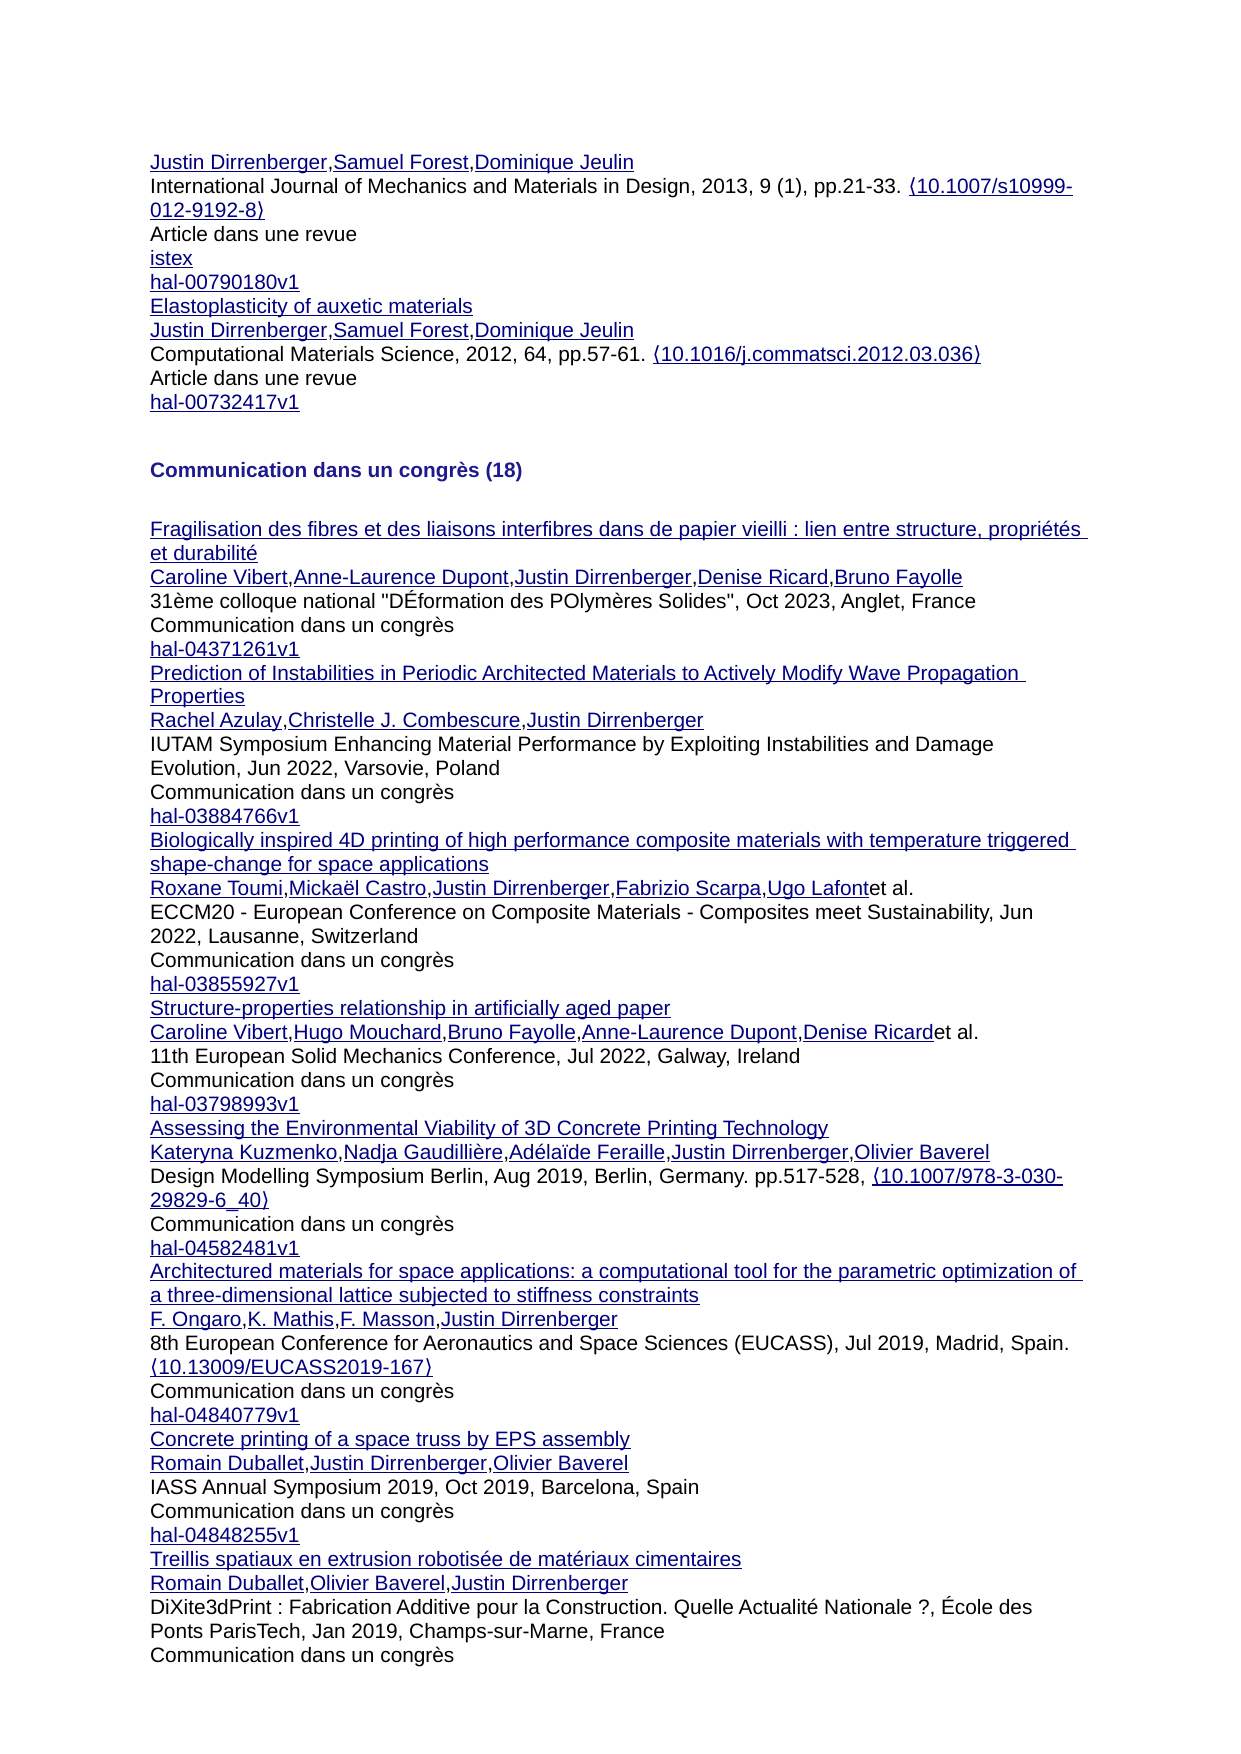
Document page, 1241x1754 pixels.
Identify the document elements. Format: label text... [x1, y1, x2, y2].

table_cell Treillis spatiaux en extrusion robotisée de matériaux cimentaires Romain Duballet,Olivier Baverel,Justin Dirrenberger DiXite3dPrint : Fabrication Additive pour la Construction. Quelle Actualité Nationale ?, École des Ponts ParisTech, Jan 2019, Champs-sur-Marne, France Communication dans un congrès [150, 1547, 1090, 1667]
table_cell Architectured materials for space applications: a computational tool for the parametric optimization of a three-dimensional lattice subjected to stiffness constraints F. Ongaro,K. Mathis,F. Masson,Justin Dirrenberger 8th European Conference for Aeronautics and Space Sciences (EUCASS), Jul 2019, Madrid, Spain. ⟨10.13009/EUCASS2019-167⟩ Communication dans un congrès hal-04840779v1 [150, 1259, 1090, 1427]
table_cell Elastoplasticity of auxetic materials Justin Dirrenberger,Samuel Forest,Dominique Jeulin Computational Materials Science, 2012, 64, pp.57-61. ⟨10.1016/j.commatsci.2012.03.036⟩ Article dans une revue hal-00732417v1 [150, 294, 1090, 413]
table_cell Concrete printing of a space truss by EPS assembly Romain Duballet,Justin Dirrenberger,Olivier Baverel IASS Annual Symposium 2019, Oct 2019, Barcelona, Spain Communication dans un congrès hal-04848255v1 [150, 1427, 1090, 1547]
table_cell Prediction of Instabilities in Periodic Architected Materials to Actively Modify Wave Propagation Properties Rachel Azulay,Christelle J. Combescure,Justin Dirrenberger IUTAM Symposium Enhancing Material Performance by Exploiting Instabilities and Damage Evolution, Jun 2022, Varsovie, Poland Communication dans un congrès hal-03884766v1 [150, 660, 1090, 828]
table_cell Structure-properties relationship in artificially aged paper Caroline Vibert,Hugo Mouchard,Bruno Fayolle,Anne-Laurence Dupont,Denise Ricardet al. 11th European Solid Mechanics Conference, Jul 2022, Galway, Ireland Communication dans un congrès hal-03798993v1 [150, 996, 1090, 1116]
subtitle Communication dans un congrès (18) [150, 458, 1090, 482]
table_header Fragilisation des fibres et des liaisons interfibres dans de papier vieilli : lien entre structure, propriétés et durabilité Caroline Vibert,Anne-Laurence Dupont,Justin Dirrenberger,Denise Ricard,Bruno Fayolle 31ème colloque national "DÉformation des POlymères Solides'', Oct 2023, Anglet, France Communication dans un congrès hal-04371261v1 [150, 517, 1090, 660]
table_cell Assessing the Environmental Viability of 3D Concrete Printing Technology Kateryna Kuzmenko,Nadja Gaudillière,Adélaïde Feraille,Justin Dirrenberger,Olivier Baverel Design Modelling Symposium Berlin, Aug 2019, Berlin, Germany. pp.517-528, ⟨10.1007/978-3-030-29829-6_40⟩ Communication dans un congrès hal-04582481v1 [150, 1116, 1090, 1259]
table_cell Justin Dirrenberger,Samuel Forest,Dominique Jeulin International Journal of Mechanics and Materials in Design, 2013, 9 (1), pp.21-33. ⟨10.1007/s10999-012-9192-8⟩ Article dans une revue istex hal-00790180v1 [150, 150, 1090, 294]
table_cell Biologically inspired 4D printing of high performance composite materials with temperature triggered shape-change for space applications Roxane Toumi,Mickaël Castro,Justin Dirrenberger,Fabrizio Scarpa,Ugo Lafontet al. ECCM20 - European Conference on Composite Materials - Composites meet Sustainability, Jun 2022, Lausanne, Switzerland Communication dans un congrès hal-03855927v1 [150, 828, 1090, 996]
